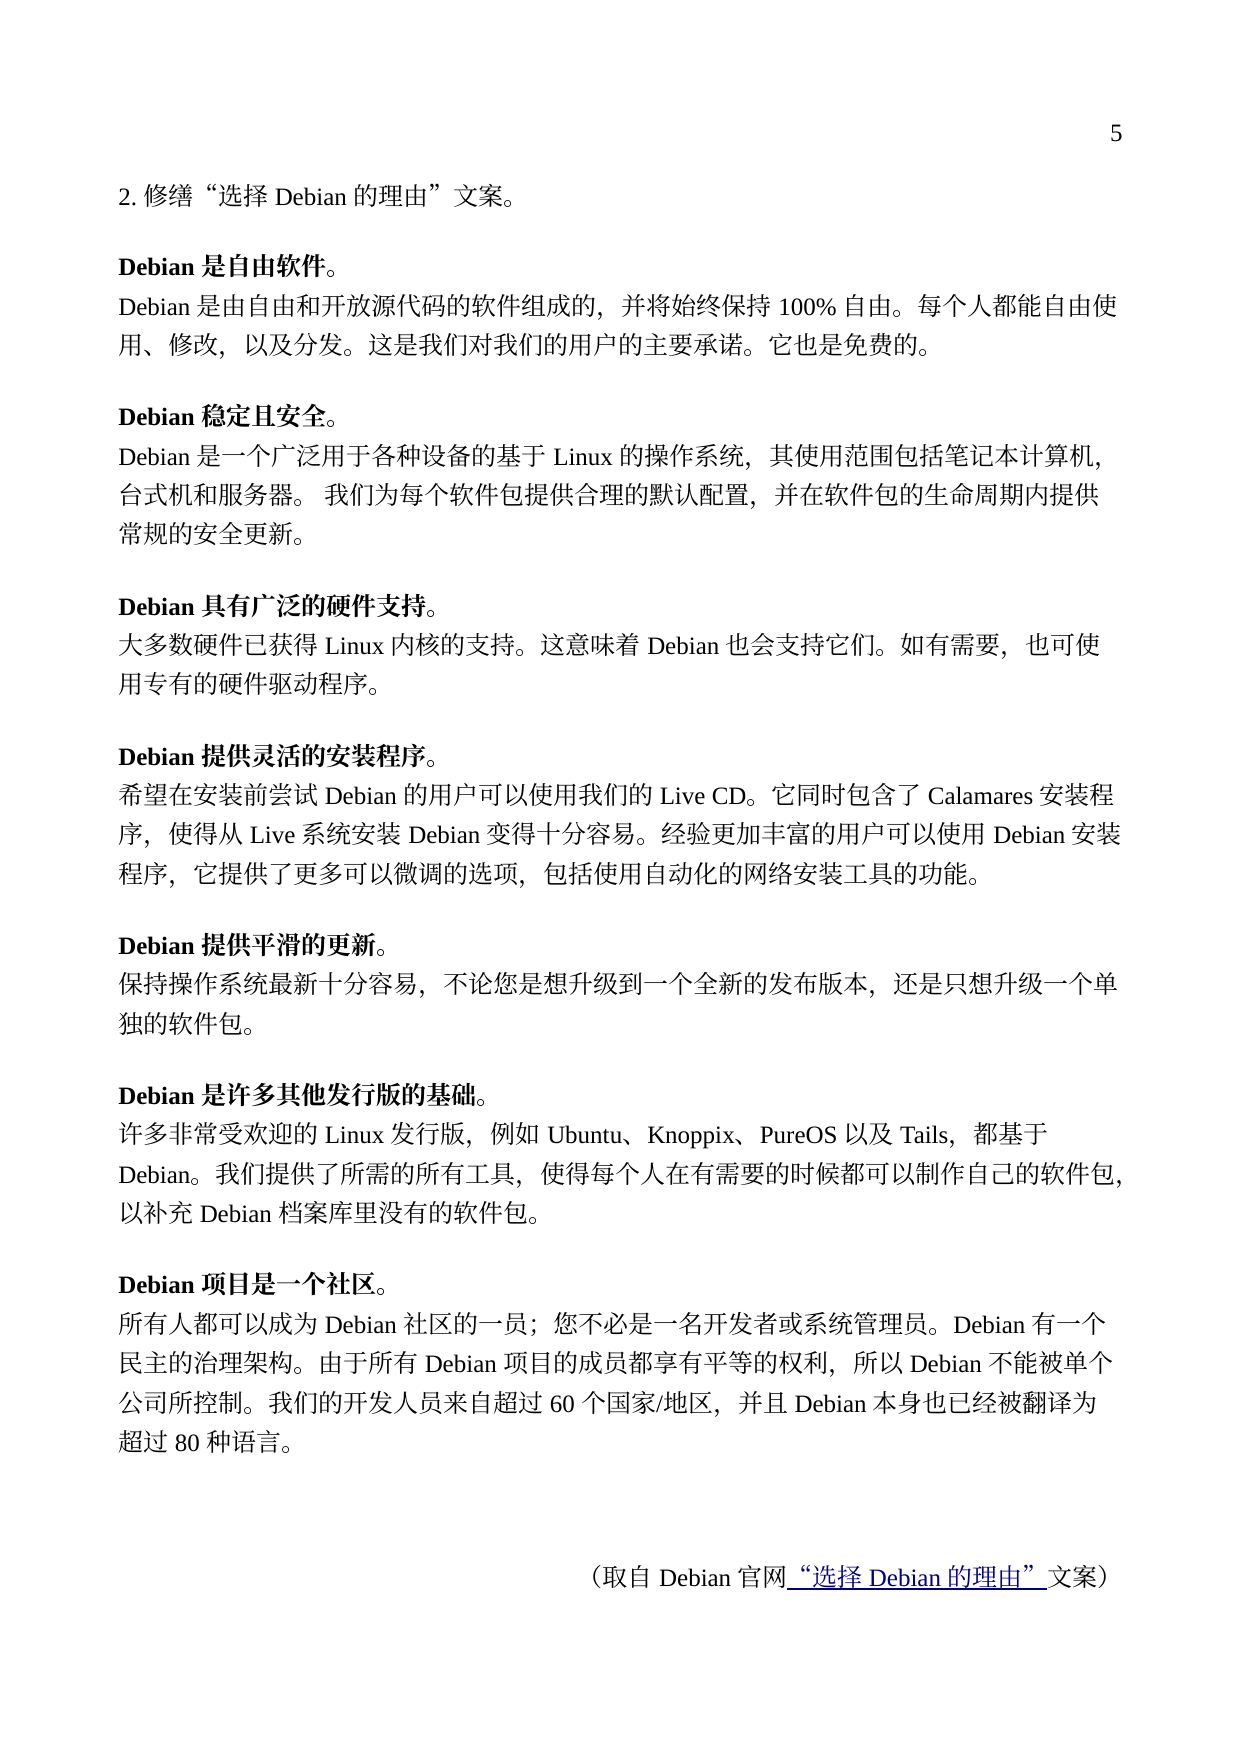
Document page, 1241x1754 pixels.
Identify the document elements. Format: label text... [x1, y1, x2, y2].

text Debian 是许多其他发行版的基础。 [118, 1076, 1122, 1112]
text 保持操作系统最新十分容易，不论您是想升级到一个全新的发布版本，还是只想升级一个单独的软件包。 [118, 965, 1122, 1041]
text 希望在安装前尝试 Debian 的用户可以使用我们的 Live CD。它同时包含了 Calamares 安装程序，使得从 Live 系统安装 Debian 变得十分容易。经验更加丰富的用户可以使用 Debian 安装程序，它提供了更多可以微调的选项，包括使用自动化的网络安装工具的功能。 [118, 776, 1122, 891]
text Debian 是一个广泛用于各种设备的基于 Linux 的操作系统，其使用范围包括笔记本计算机，台式机和服务器。 我们为每个软件包提供合理的默认配置，并在软件包的生命周期内提供常规的安全更新。 [118, 436, 1122, 551]
text Debian 是由自由和开放源代码的软件组成的，并将始终保持 100% 自由。每个人都能自由使用、修改，以及分发。这是我们对我们的用户的主要承诺。它也是免费的。 [118, 286, 1122, 362]
text 所有人都可以成为 Debian 社区的一员；您不必是一名开发者或系统管理员。Debian 有一个民主的治理架构。由于所有 Debian 项目的成员都享有平等的权利，所以 Debian 不能被单个公司所控制。我们的开发人员来自超过 60 个国家/地区，并且 Debian 本身也已经被翻译为超过 80 种语言。 [118, 1304, 1122, 1459]
text Debian 是自由软件。 [118, 247, 1122, 283]
text Debian 项目是一个社区。 [118, 1265, 1122, 1301]
text Debian 具有广泛的硬件支持。 [118, 586, 1122, 622]
text 大多数硬件已获得 Linux 内核的支持。这意味着 Debian 也会支持它们。如有需要，也可使用专有的硬件驱动程序。 [118, 626, 1122, 701]
text 2. 修缮“选择 Debian 的理由”文案。 [118, 176, 620, 212]
text （取自 Debian 官网“选择 Debian 的理由”文案） [118, 1557, 1122, 1593]
text 许多非常受欢迎的 Linux 发行版，例如 Ubuntu、Knoppix、PureOS 以及 Tails，都基于 Debian。我们提供了所需的所有工具，使得每个人在有需要的时候都可以制作自己的软件包，以补充 Debian 档案库里没有的软件包。 [118, 1115, 1122, 1230]
text Debian 提供平滑的更新。 [118, 926, 1122, 962]
text Debian 提供灵活的安装程序。 [118, 736, 1122, 772]
text Debian 稳定且安全。 [118, 397, 1122, 433]
